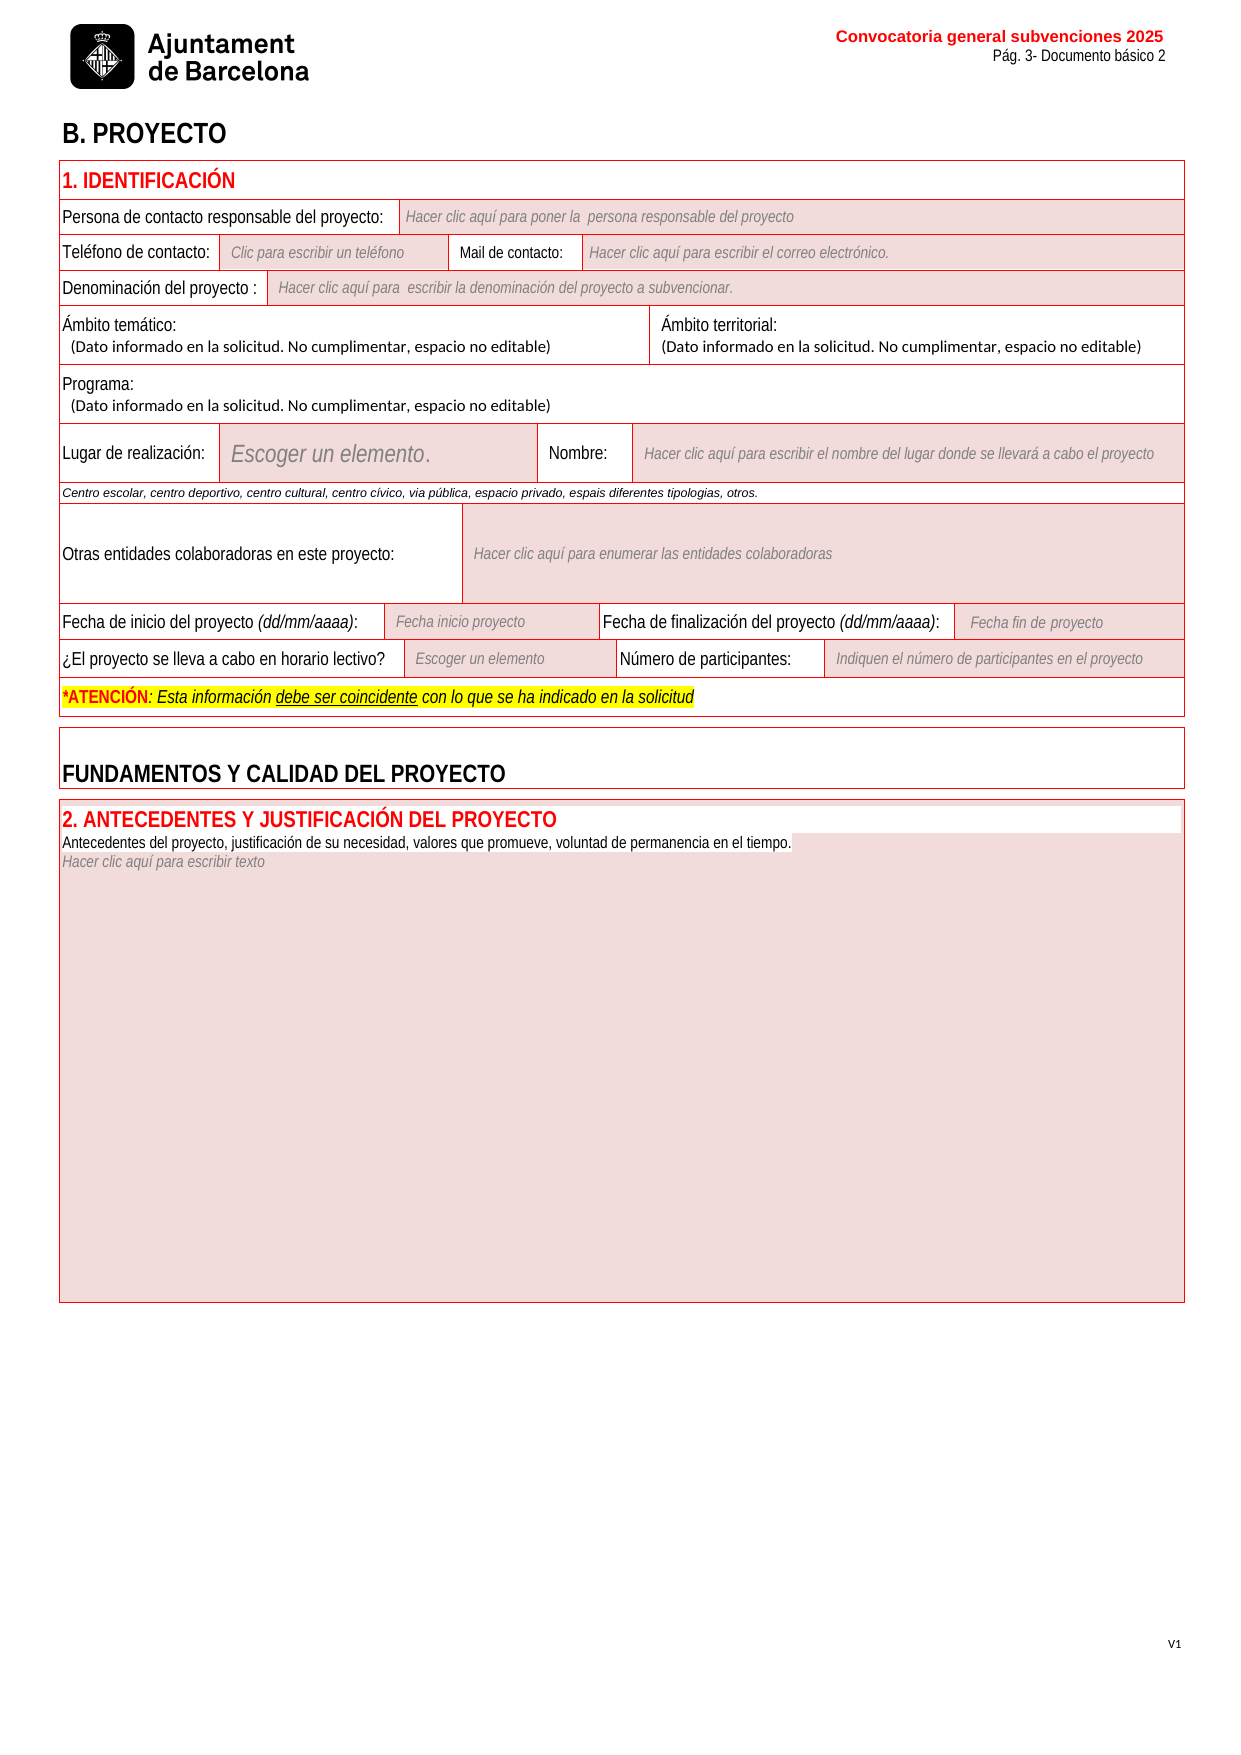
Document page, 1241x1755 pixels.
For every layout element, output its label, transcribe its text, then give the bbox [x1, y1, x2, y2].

table_cell Fecha de inicio del proyecto (dd/mm/aaaa): [60, 604, 384, 639]
table_cell Clic para escribir un teléfono [220, 235, 448, 269]
table_cell Escoger un elemento. [220, 424, 537, 482]
table_cell Mail de contacto: [449, 235, 582, 269]
table_cell Hacer clic aquí para poner la persona responsable del proyecto [400, 200, 1184, 234]
table_cell Teléfono de contacto: [60, 235, 219, 269]
table_cell Hacer clic aquí para escribir la denominación del proyecto a subvencionar. [268, 271, 1184, 305]
table_header FUNDAMENTOS Y CALIDAD DEL PROYECTO [60, 728, 1184, 788]
table_header 2. ANTECEDENTES Y JUSTIFICACIÓN DEL PROYECTO Antecedentes del proyecto, justificación de su necesidad, valores que promueve, voluntad de permanencia en el tiempo. Hacer clic aquí para escribir texto [60, 800, 1184, 1302]
table_cell Hacer clic aquí para enumerar las entidades colaboradoras [463, 504, 1184, 603]
table_cell Fecha fin de proyecto [955, 604, 1184, 639]
table_cell Lugar de realización: [60, 424, 219, 482]
table_cell Escoger un elemento [405, 640, 616, 677]
table_cell Ámbito temático: (Dato informado en la solicitud. No cumplimentar, espacio no editable) [60, 306, 649, 364]
table_cell Indiquen el número de participantes en el proyecto [825, 640, 1184, 677]
table_cell Hacer clic aquí para escribir el correo electrónico. [583, 235, 1184, 269]
table_cell Programa: (Dato informado en la solicitud. No cumplimentar, espacio no editable) [60, 365, 1184, 423]
table_cell Otras entidades colaboradoras en este proyecto: [60, 504, 462, 603]
picture [70, 24, 309, 89]
table_cell Número de participantes: [617, 640, 824, 677]
table_cell 1. IDENTIFICACIÓN [60, 161, 1184, 199]
table_cell Hacer clic aquí para escribir el nombre del lugar donde se llevará a cabo el proyecto [633, 424, 1184, 482]
table_cell Persona de contacto responsable del proyecto: [60, 200, 399, 234]
table_cell Centro escolar, centro deportivo, centro cultural, centro cívico, via pública, espacio privado, espais diferentes tipologias, otros. [60, 483, 1184, 503]
table_header B. PROYECTO [59, 116, 1184, 160]
table_cell *ATENCIÓN: Esta información debe ser coincidente con lo que se ha indicado en la solicitud [60, 678, 1184, 716]
table_cell Fecha inicio proyecto [385, 604, 599, 639]
table_cell ¿El proyecto se lleva a cabo en horario lectivo? [60, 640, 404, 677]
table_cell Ámbito territorial: (Dato informado en la solicitud. No cumplimentar, espacio no editable) [650, 306, 1184, 364]
table_cell Denominación del proyecto : [60, 271, 267, 305]
table_cell Nombre: [538, 424, 632, 482]
table_cell Fecha de finalización del proyecto (dd/mm/aaaa): [600, 604, 954, 639]
